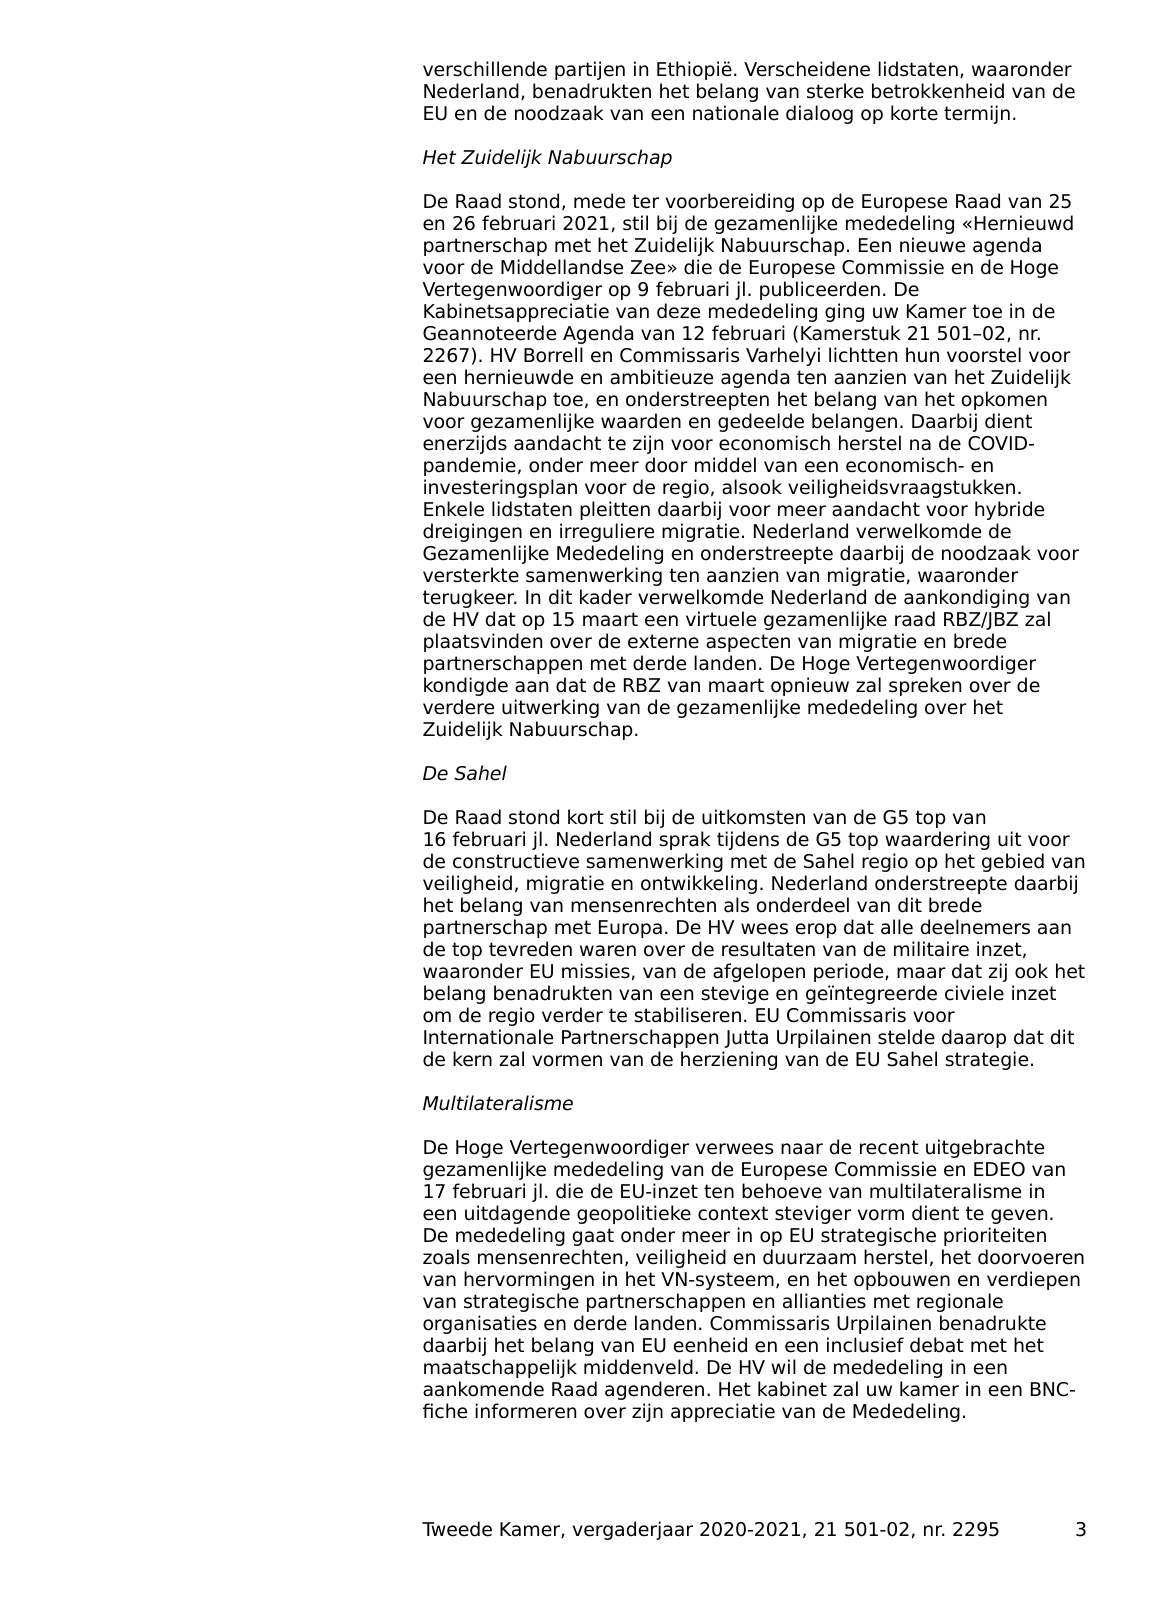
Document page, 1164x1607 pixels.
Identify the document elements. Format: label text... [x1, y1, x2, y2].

text De Hoge Vertegenwoordiger verwees naar de recent uitgebrachte gezamenlijke mededeling van de Europese Commissie en EDEO van 17 februari jl. die de EU-inzet ten behoeve van multilateralisme in een uitdagende geopolitieke context steviger vorm dient te geven. De mededeling gaat onder meer in op EU strategische prioriteiten zoals mensenrechten, veiligheid en duurzaam herstel, het doorvoeren van hervormingen in het VN-systeem, en het opbouwen en verdiepen van strategische partnerschappen en allianties met regionale organisaties en derde landen. Commissaris Urpilainen benadrukte daarbij het belang van EU eenheid en een inclusief debat met het maatschappelijk middenveld. De HV wil de mededeling in een aankomende Raad agenderen. Het kabinet zal uw kamer in een BNC-fiche informeren over zijn appreciatie van de Mededeling. [422, 1137, 1087, 1423]
text verschillende partijen in Ethiopië. Verscheidene lidstaten, waaronder Nederland, benadrukten het belang van sterke betrokkenheid van de EU en de noodzaak van een nationale dialoog op korte termijn. [422, 59, 1087, 125]
subtitle Multilateralisme [422, 1093, 1087, 1115]
subtitle De Sahel [422, 763, 1087, 785]
text De Raad stond kort stil bij de uitkomsten van de G5 top van 16 februari jl. Nederland sprak tijdens de G5 top waardering uit voor de constructieve samenwerking met de Sahel regio op het gebied van veiligheid, migratie en ontwikkeling. Nederland onderstreepte daarbij het belang van mensenrechten als onderdeel van dit brede partnerschap met Europa. De HV wees erop dat alle deelnemers aan de top tevreden waren over de resultaten van de militaire inzet, waaronder EU missies, van de afgelopen periode, maar dat zij ook het belang benadrukten van een stevige en geïntegreerde civiele inzet om de regio verder te stabiliseren. EU Commissaris voor Internationale Partnerschappen Jutta Urpilainen stelde daarop dat dit de kern zal vormen van de herziening van de EU Sahel strategie. [422, 807, 1087, 1071]
text De Raad stond, mede ter voorbereiding op de Europese Raad van 25 en 26 februari 2021, stil bij de gezamenlijke mededeling «Hernieuwd partnerschap met het Zuidelijk Nabuurschap. Een nieuwe agenda voor de Middellandse Zee» die de Europese Commissie en de Hoge Vertegenwoordiger op 9 februari jl. publiceerden. De Kabinetsappreciatie van deze mededeling ging uw Kamer toe in de Geannoteerde Agenda van 12 februari (Kamerstuk 21 501–02, nr. 2267). HV Borrell en Commissaris Varhelyi lichtten hun voorstel voor een hernieuwde en ambitieuze agenda ten aanzien van het Zuidelijk Nabuurschap toe, en onderstreepten het belang van het opkomen voor gezamenlijke waarden en gedeelde belangen. Daarbij dient enerzijds aandacht te zijn voor economisch herstel na de COVID-pandemie, onder meer door middel van een economisch- en investeringsplan voor de regio, alsook veiligheidsvraagstukken. Enkele lidstaten pleitten daarbij voor meer aandacht voor hybride dreigingen en irreguliere migratie. Nederland verwelkomde de Gezamenlijke Mededeling en onderstreepte daarbij de noodzaak voor versterkte samenwerking ten aanzien van migratie, waaronder terugkeer. In dit kader verwelkomde Nederland de aankondiging van de HV dat op 15 maart een virtuele gezamenlijke raad RBZ/JBZ zal plaatsvinden over de externe aspecten van migratie en brede partnerschappen met derde landen. De Hoge Vertegenwoordiger kondigde aan dat de RBZ van maart opnieuw zal spreken over de verdere uitwerking van de gezamenlijke mededeling over het Zuidelijk Nabuurschap. [422, 191, 1087, 741]
subtitle Het Zuidelijk Nabuurschap [422, 147, 1087, 169]
